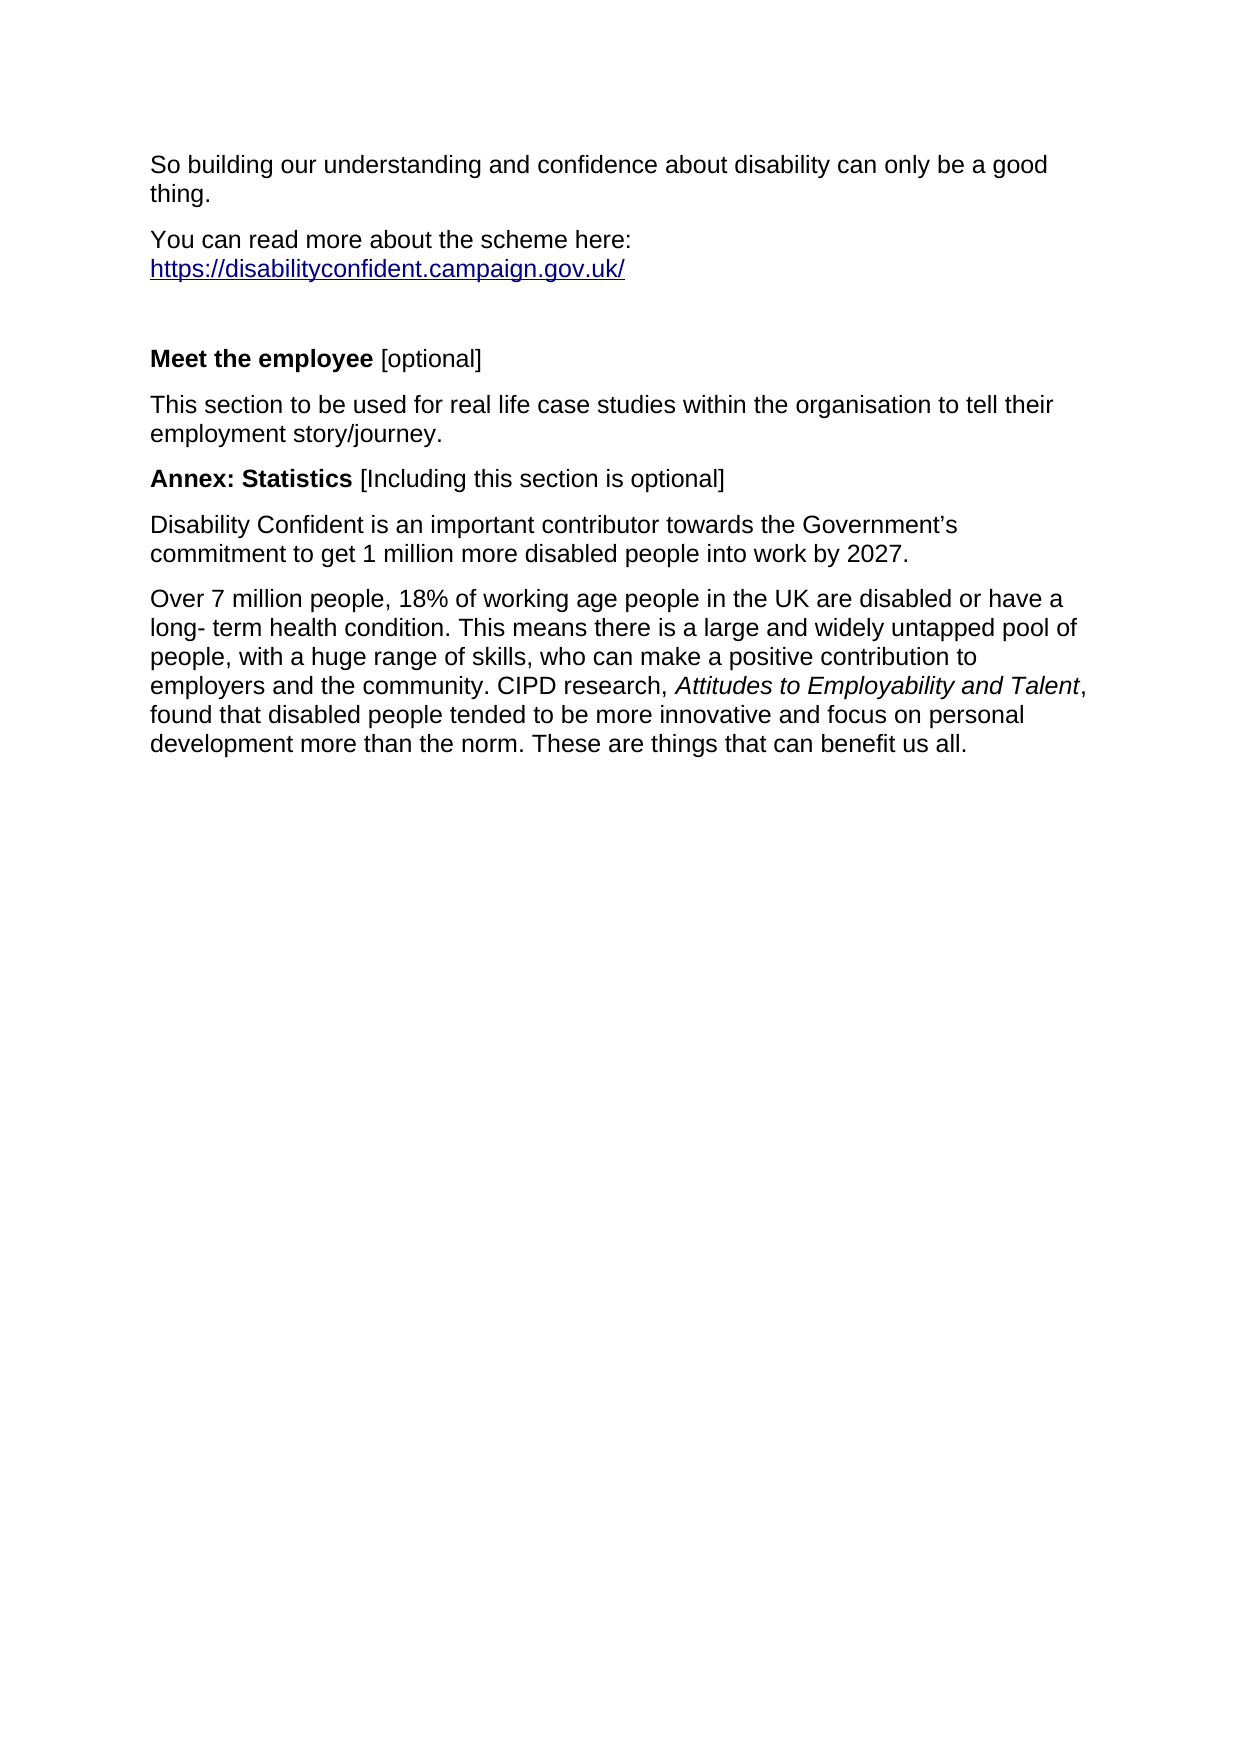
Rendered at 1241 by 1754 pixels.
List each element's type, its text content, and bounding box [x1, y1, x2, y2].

text This section to be used for real life case studies within the organisation to tell their employment story/journey. [150, 390, 1090, 447]
text So building our understanding and confidence about disability can only be a good thing. [150, 150, 1090, 208]
text You can read more about the scheme here: https://disabilityconfident.campaign.gov.uk/ [150, 224, 1090, 282]
text Disability Confident is an important contributor towards the Government’s commitment to get 1 million more disabled people into work by 2027. [150, 510, 1090, 568]
text Meet the employee [optional] [150, 344, 1090, 373]
text Over 7 million people, 18% of working age people in the UK are disabled or have a long- term health condition. This means there is a large and widely untapped pool of people, with a huge range of skills, who can make a positive contribution to employers and the community. CIPD research, Attitudes to Employability and Talent, found that disabled people tended to be more innovative and focus on personal development more than the norm. These are things that can benefit us all. [150, 584, 1090, 758]
text Annex: Statistics [Including this section is optional] [150, 464, 1090, 493]
